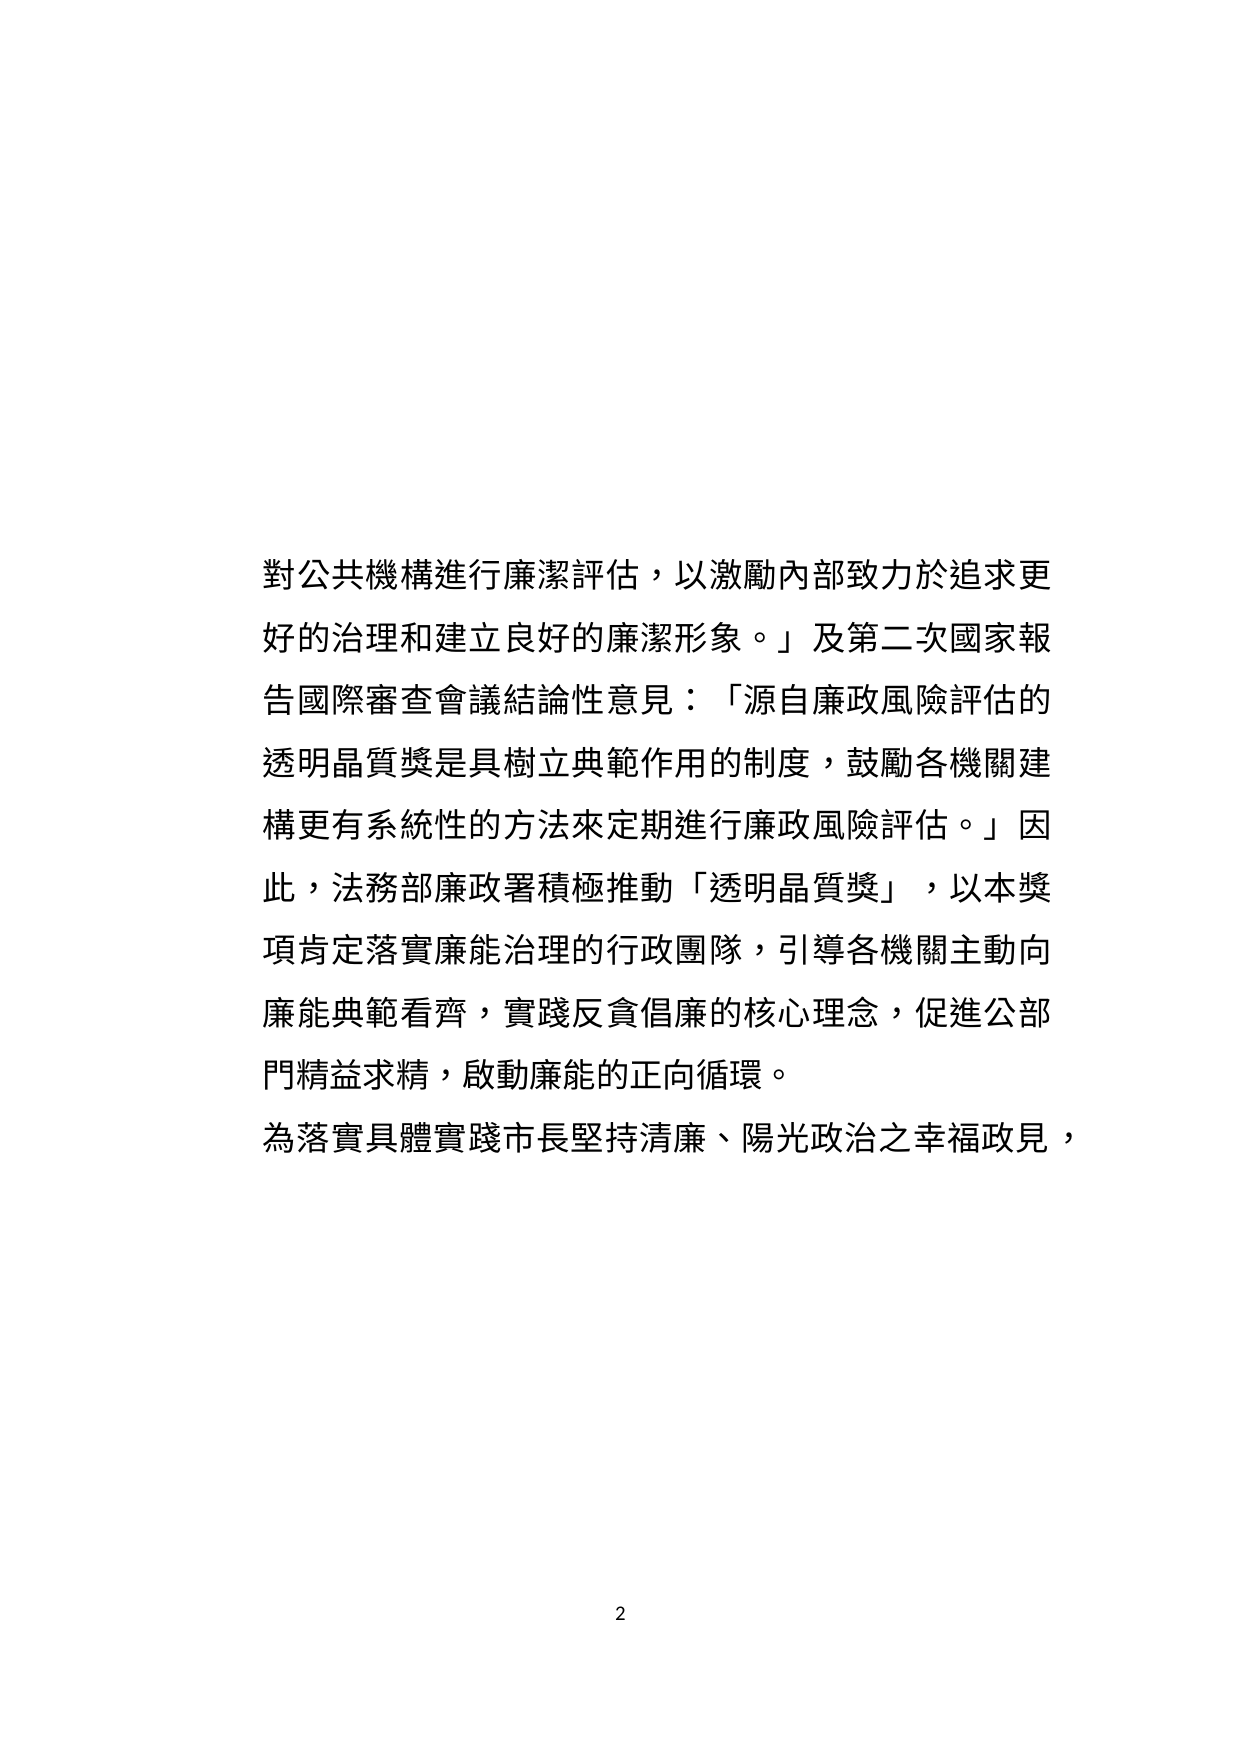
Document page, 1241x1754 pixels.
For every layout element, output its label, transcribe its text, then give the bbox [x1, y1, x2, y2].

text 為落實具體實踐市長堅持清廉、陽光政治之幸福政見，本處積極推動各項廉能透明創新作為，同時激勵本府各機關深化廉能治理，凝聚機關全體人員共識，爰研提多元方式推廣本獎項，輔導協助參獎機關籌備，爭取機關首長與同仁支持與認同，並吸引媒體正向報導，以提高機關參獎意願，躍昇本府廉政良善治理之清廉施政形象。 [262, 1094, 1053, 1157]
text 對公共機構進行廉潔評估，以激勵內部致力於追求更好的治理和建立良好的廉潔形象。」及第二次國家報告國際審查會議結論性意見：「源自廉政風險評估的透明晶質獎是具樹立典範作用的制度，鼓勵各機關建構更有系統性的方法來定期進行廉政風險評估。」因此，法務部廉政署積極推動「透明晶質獎」，以本獎項肯定落實廉能治理的行政團隊，引導各機關主動向廉能典範看齊，實踐反貪倡廉的核心理念，促進公部門精益求精，啟動廉能的正向循環。 [262, 532, 1053, 1094]
